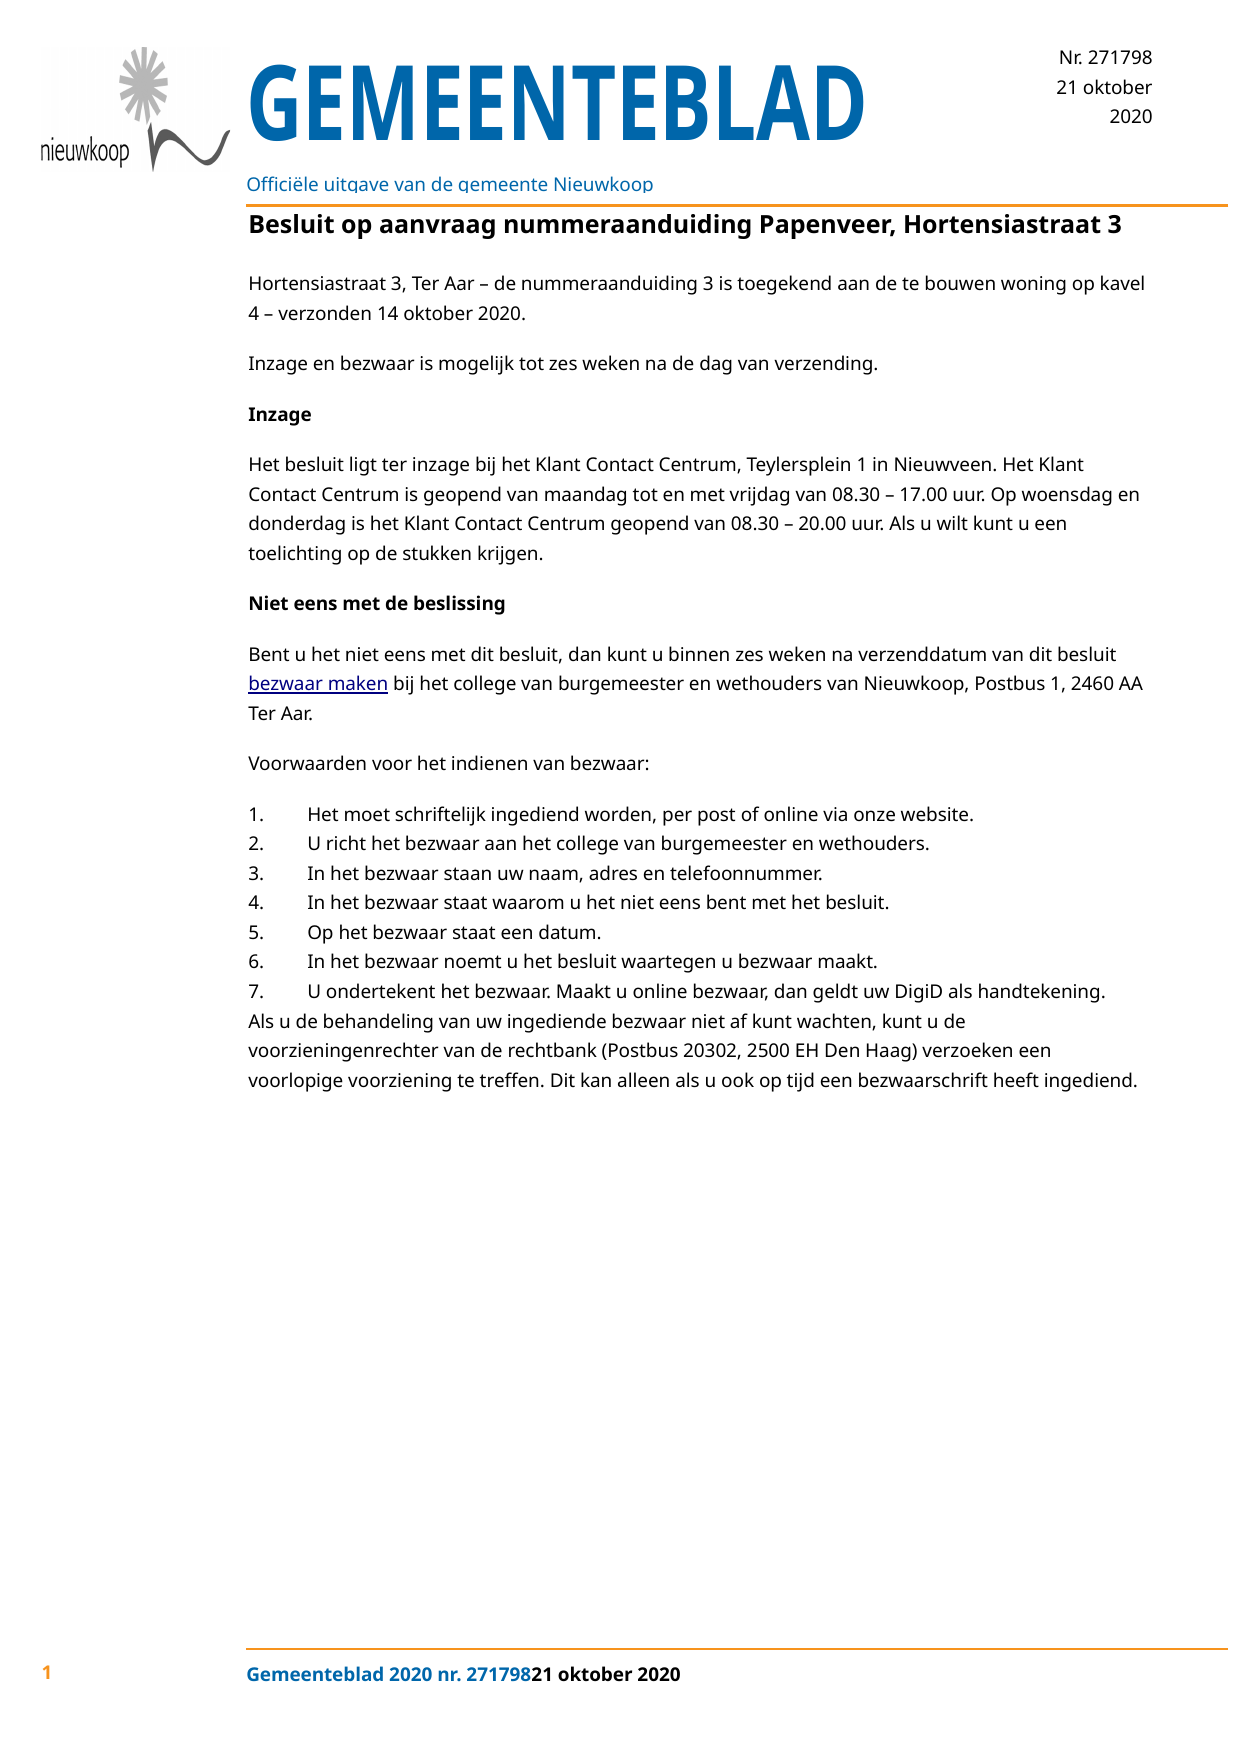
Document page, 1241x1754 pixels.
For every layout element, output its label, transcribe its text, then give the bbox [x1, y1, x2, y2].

list In het bezwaar noemt u het besluit waartegen u bezwaar maakt. [248, 949, 1152, 974]
text Inzage [248, 401, 1152, 426]
text Hortensiastraat 3, Ter Aar – de nummeraanduiding 3 is toegekend aan de te bouwen woning op kavel 4 – verzonden 14 oktober 2020. [248, 270, 1152, 326]
list Het moet schriftelijk ingediend worden, per post of online via onze website. [248, 801, 1152, 826]
text Besluit op aanvraag nummeraanduiding Papenveer, Hortensiastraat 3 [248, 207, 1152, 241]
text Bent u het niet eens met dit besluit, dan kunt u binnen zes weken na verzenddatum van dit besluit bezwaar maken bij het college van burgemeester en wethouders van Nieuwkoop, Postbus 1, 2460 AA Ter Aar. [248, 641, 1152, 726]
list Op het bezwaar staat een datum. [248, 919, 1152, 945]
text Inzage en bezwaar is mogelijk tot zes weken na de dag van verzending. [248, 350, 1152, 376]
picture [41, 47, 231, 172]
text Voorwaarden voor het indienen van bezwaar: [248, 750, 1152, 776]
list U ondertekent het bezwaar. Maakt u online bezwaar, dan geldt uw DigiD als handtekening. [248, 978, 1152, 1004]
list In het bezwaar staat waarom u het niet eens bent met het besluit. [248, 889, 1152, 915]
text Het besluit ligt ter inzage bij het Klant Contact Centrum, Teylersplein 1 in Nieuwveen. Het Klant Contact Centrum is geopend van maandag tot en met vrijdag van 08.30 – 17.00 uur. Op woensdag en donderdag is het Klant Contact Centrum geopend van 08.30 – 20.00 uur. Als u wilt kunt u een toelichting op de stukken krijgen. [248, 451, 1152, 566]
list U richt het bezwaar aan het college van burgemeester en wethouders. [248, 830, 1152, 856]
list In het bezwaar staan uw naam, adres en telefoonnummer. [248, 860, 1152, 886]
text Niet eens met de beslissing [248, 590, 1152, 616]
text Als u de behandeling van uw ingediende bezwaar niet af kunt wachten, kunt u de voorzieningenrechter van de rechtbank (Postbus 20302, 2500 EH Den Haag) verzoeken een voorlopige voorziening te treffen. Dit kan alleen als u ook op tijd een bezwaarschrift heeft ingediend. [248, 1008, 1152, 1093]
